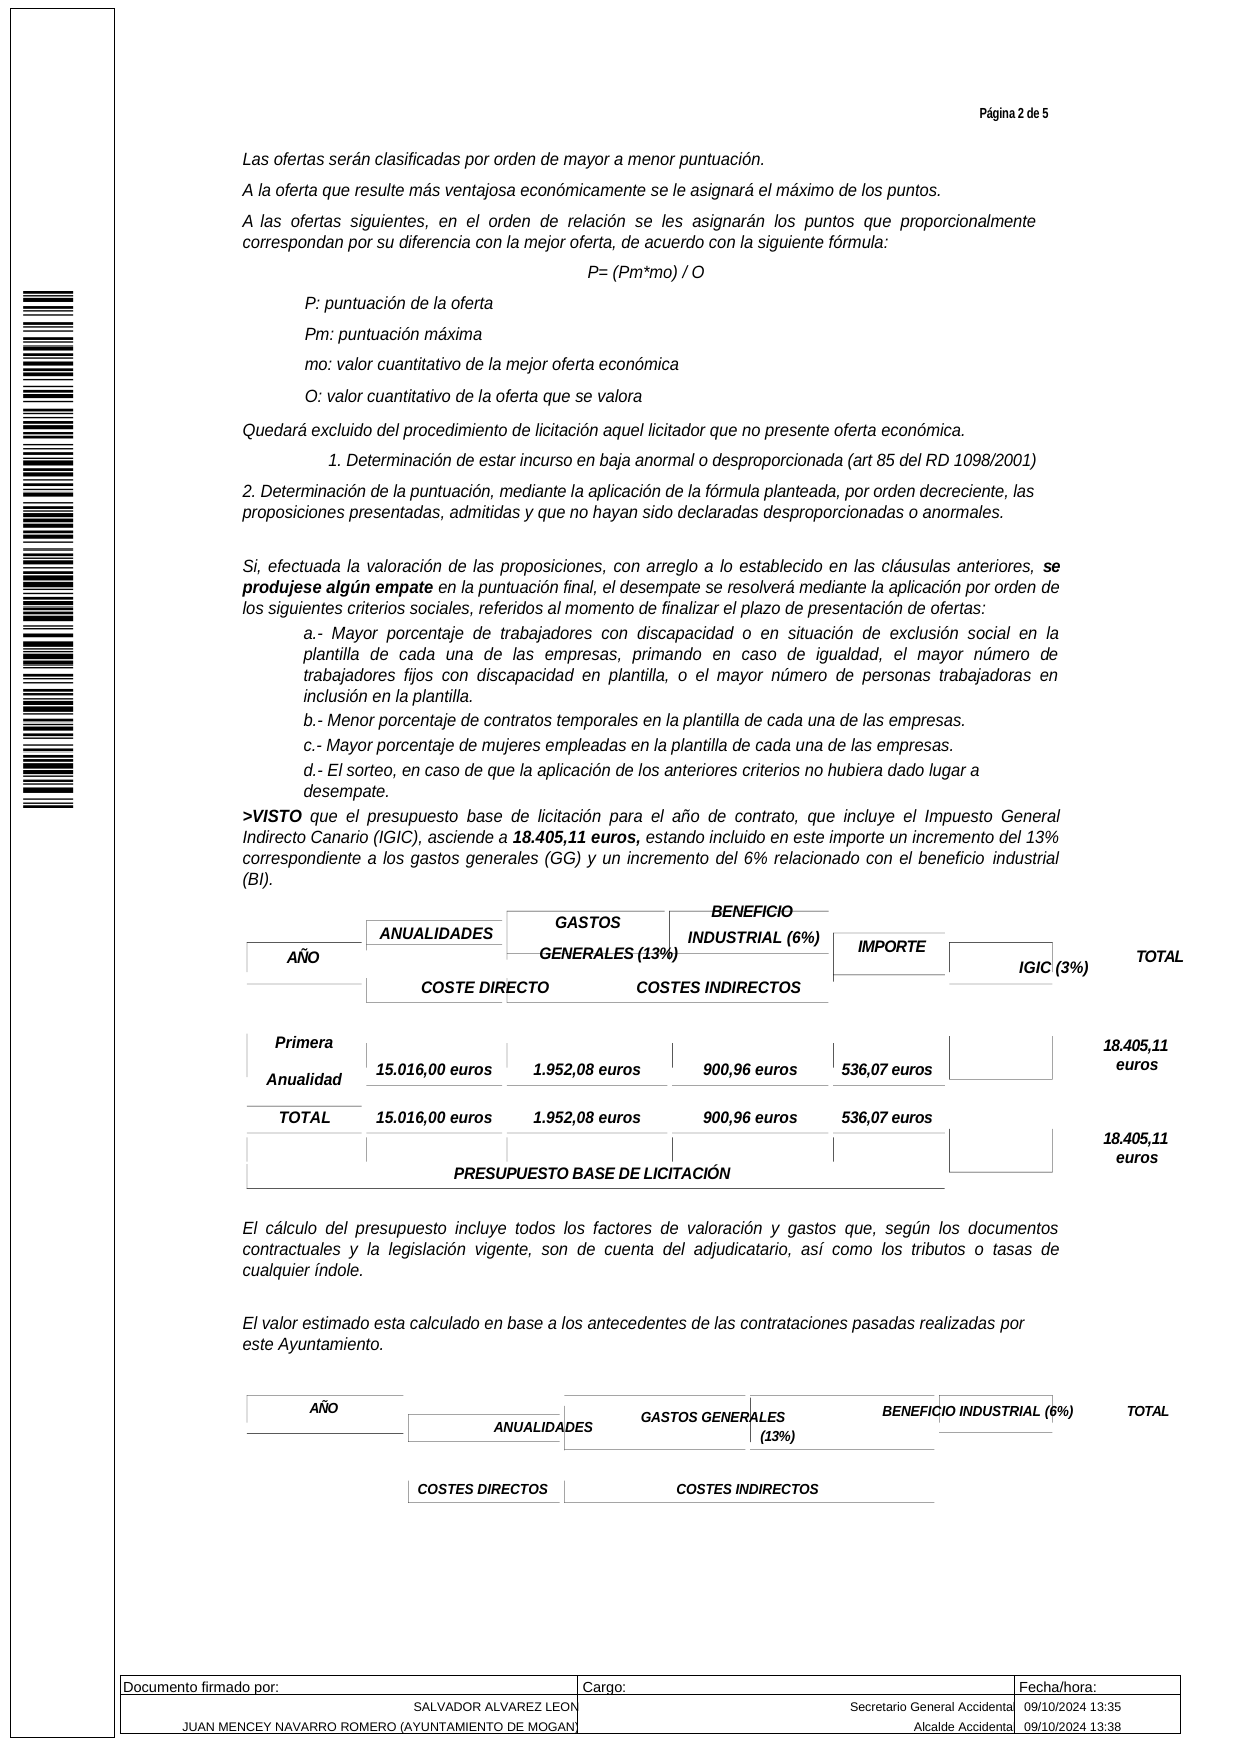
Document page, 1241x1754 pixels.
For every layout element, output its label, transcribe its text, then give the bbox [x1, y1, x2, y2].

text BENEFICIO [698, 903, 793, 910]
text TOTAL 15.016,00 euros 1.952,08 euros 900,96 euros 536,07 euros [278, 1109, 1079, 1128]
text P= (Pm*mo) / O [587, 263, 1188, 283]
text 1. Determinación de estar incurso en baja anormal o desproporcionada (art 85 del RD 1098/2001) [308, 451, 1037, 471]
picture [21, 289, 75, 811]
text (13%) [688, 1428, 795, 1444]
text COSTE DIRECTO COSTES INDIRECTOS [421, 979, 506, 997]
text ANUALIDADES GASTOS [379, 917, 669, 945]
text 18.405,11 euros [1103, 1129, 1192, 1167]
text PRESUPUESTO BASE DE LICITACIÓN [454, 1165, 1079, 1183]
table_cell Secretario General Accidental Alcalde Accidental [578, 1695, 1014, 1733]
text COSTES INDIRECTOS [565, 1481, 1188, 1497]
text ANUALIDADES GASTOS GENERALES [751, 1403, 854, 1428]
text INDUSTRIAL (6%) IMPORTE [678, 922, 926, 948]
text GENERALES (13%) [516, 945, 678, 963]
text BENEFICIO INDUSTRIAL (6%) [1053, 1403, 1088, 1420]
text d.- El sorteo, en caso de que la aplicación de los anteriores criterios no hubiera dado lugar a desempate. [303, 759, 1061, 801]
text BENEFICIO INDUSTRIAL (6%) [882, 1403, 939, 1420]
text Las ofertas serán clasificadas por orden de mayor a menor puntuación. [242, 149, 1188, 169]
text El cálculo del presupuesto incluye todos los factores de valoración y gastos que, según los documentos contractuales y la legislación vigente, son de cuenta del adjudicatario, así como los tributos o tasas de cualquier índole. [242, 1217, 1061, 1281]
text Página 2 de 5 [979, 106, 1188, 122]
text Primera [275, 1034, 1079, 1053]
text COSTES DIRECTOS [417, 1481, 564, 1497]
text AÑO [287, 948, 376, 967]
text BENEFICIO [698, 912, 793, 922]
text BENEFICIO INDUSTRIAL (6%) [940, 1403, 1052, 1420]
text El valor estimado esta calculado en base a los antecedentes de las contrataciones pasadas realizadas por este Ayuntamiento. [242, 1313, 1059, 1355]
text COSTE DIRECTO COSTES INDIRECTOS [508, 979, 1188, 997]
table_cell SALVADOR ALVAREZ LEON JUAN MENCEY NAVARRO ROMERO (AYUNTAMIENTO DE MOGAN) [121, 1695, 577, 1733]
text A las ofertas siguientes, en el orden de relación se les asignarán los puntos que proporcionalmente correspondan por su diferencia con la mejor oferta, de acuerdo con la siguiente fórmula: [242, 210, 1061, 252]
text A la oferta que resulte más ventajosa económicamente se le asignará el máximo de los puntos. [242, 180, 1188, 200]
table_cell 09/10/2024 13:35 09/10/2024 13:38 [1015, 1695, 1180, 1733]
text TOTAL [1127, 1403, 1188, 1419]
text c.- Mayor porcentaje de mujeres empleadas en la plantilla de cada una de las empresas. [303, 735, 1188, 756]
table_header Fecha/hora: [1015, 1676, 1180, 1693]
text 2. Determinación de la puntuación, mediante la aplicación de la fórmula planteada, por orden decreciente, las proposiciones presentadas, admitidas y que no hayan sido declaradas desproporcionadas o anormales. [242, 481, 1061, 523]
table_header Documento firmado por: [121, 1676, 577, 1693]
text a.- Mayor porcentaje de trabajadores con discapacidad o en situación de exclusión social en la plantilla de cada una de las empresas, primando en caso de igualdad, el mayor número de trabajadores fijos con discapacidad en plantilla, o el mayor número de personas trabajadoras en inclusión en la plantilla. [303, 622, 1060, 706]
text Pm: puntuación máxima [304, 324, 1188, 345]
text >VISTO que el presupuesto base de licitación para el año de contrato, que incluye el Impuesto General Indirecto Canario (IGIC), asciende a 18.405,11 euros, estando incluido en este importe un incremento del 13% correspondiente a los gastos generales (GG) y un incremento del 6% relacionado con el beneficio industrial (BI). [242, 805, 1061, 889]
text AÑO [309, 1401, 405, 1417]
text b.- Menor porcentaje de contratos temporales en la plantilla de cada una de las empresas. [303, 711, 1188, 731]
text P: puntuación de la oferta [304, 293, 1188, 314]
text ANUALIDADES GASTOS GENERALES [493, 1403, 750, 1428]
text mo: valor cuantitativo de la mejor oferta económica O: valor cuantitativo de la oferta que se valora [304, 345, 1061, 409]
table_header Cargo: [578, 1676, 1014, 1693]
text Anualidad 15.016,00 euros 1.952,08 euros 900,96 euros 536,07 euros [266, 1053, 1079, 1081]
text 18.405,11 euros [1103, 1036, 1192, 1074]
text Quedará excluido del procedimiento de licitación aquel licitador que no presente oferta económica. [242, 420, 1188, 440]
text IGIC (3%) TOTAL [897, 951, 1184, 979]
text Si, efectuada la valoración de las proposiciones, con arreglo a lo establecido en las cláusulas anteriores, se produjese algún empate en la puntuación final, el desempate se resolverá mediante la aplicación por orden de los siguientes criterios sociales, referidos al momento de finalizar el plazo de presentación de ofertas: [242, 555, 1061, 618]
